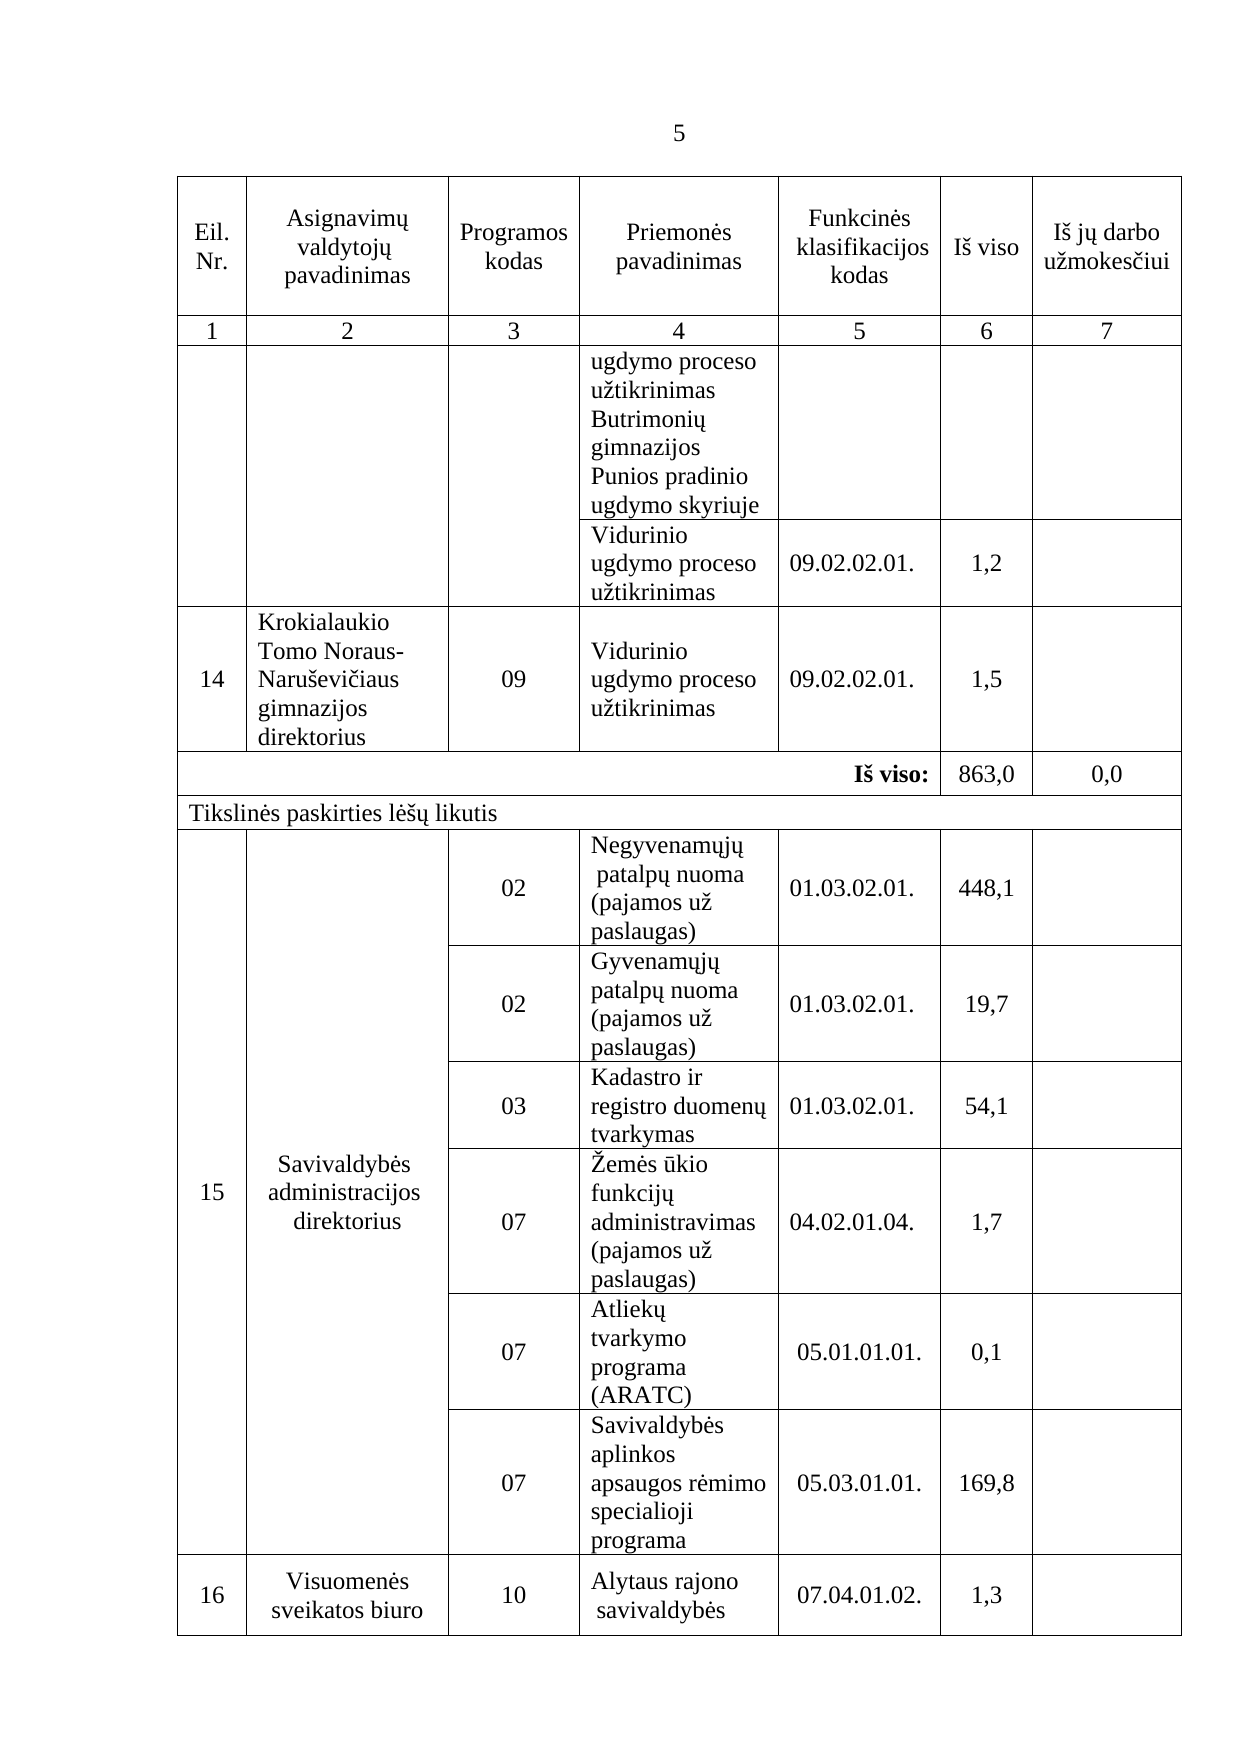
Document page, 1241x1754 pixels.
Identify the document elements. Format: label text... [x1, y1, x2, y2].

table_cell 01.03.02.01. [779, 946, 940, 1061]
table_cell Savivaldybės administracijos direktorius [247, 830, 448, 1554]
table_cell 1,7 [941, 1149, 1032, 1293]
table_cell 448,1 [941, 830, 1032, 945]
table_cell 2 [247, 316, 448, 345]
table_cell 01.03.02.01. [779, 1062, 940, 1148]
table_cell Gyvenamųjų patalpų nuoma (pajamos už paslaugas) [580, 946, 778, 1061]
table_header Programos kodas [449, 177, 579, 315]
table_cell Savivaldybės aplinkos apsaugos rėmimo specialioji programa [580, 1410, 778, 1554]
table_cell 02 [449, 830, 579, 945]
table_cell Alytaus rajono savivaldybės [580, 1555, 778, 1635]
table_cell [449, 346, 579, 606]
table_cell [178, 346, 246, 606]
table_cell [1033, 346, 1181, 519]
table_header Iš jų darbo užmokesčiui [1033, 177, 1181, 315]
table_cell 1 [178, 316, 246, 345]
table_cell ugdymo proceso užtikrinimas Butrimonių gimnazijos Punios pradinio ugdymo skyriuje [580, 346, 778, 519]
table_cell 5 [779, 316, 940, 345]
table_cell 09.02.02.01. [779, 520, 940, 606]
table_cell [779, 346, 940, 519]
table_cell 1,5 [941, 607, 1032, 751]
table_cell [1033, 1294, 1181, 1409]
table_cell [1033, 946, 1181, 1061]
table_cell [247, 346, 448, 606]
table_cell 19,7 [941, 946, 1032, 1061]
table_cell 863,0 [941, 752, 1032, 794]
table_cell Vidurinio ugdymo proceso užtikrinimas [580, 607, 778, 751]
table_cell 16 [178, 1555, 246, 1635]
table_cell Kadastro ir registro duomenų tvarkymas [580, 1062, 778, 1148]
table_cell 05.01.01.01. [779, 1294, 940, 1409]
table_cell 07.04.01.02. [779, 1555, 940, 1635]
table_cell Visuomenės sveikatos biuro [247, 1555, 448, 1635]
table_header Iš viso [941, 177, 1032, 315]
table_cell Iš viso: [178, 752, 940, 794]
table_cell 169,8 [941, 1410, 1032, 1554]
table_cell 09.02.02.01. [779, 607, 940, 751]
table_cell 07 [449, 1410, 579, 1554]
table_cell Atliekų tvarkymo programa (ARATC) [580, 1294, 778, 1409]
table_cell 01.03.02.01. [779, 830, 940, 945]
table_cell 10 [449, 1555, 579, 1635]
table_cell [1033, 1062, 1181, 1148]
table_cell [1033, 1555, 1181, 1635]
table_cell 02 [449, 946, 579, 1061]
table_cell 1,3 [941, 1555, 1032, 1635]
table_cell 3 [449, 316, 579, 345]
table_cell 0,1 [941, 1294, 1032, 1409]
table_cell Vidurinio ugdymo proceso užtikrinimas [580, 520, 778, 606]
table_cell 07 [449, 1294, 579, 1409]
table_cell [1033, 1410, 1181, 1554]
table_cell Tikslinės paskirties lėšų likutis [178, 796, 1181, 829]
table_cell 07 [449, 1149, 579, 1293]
table_cell 14 [178, 607, 246, 751]
table_header Funkcinės klasifikacijos kodas [779, 177, 940, 315]
table_cell Krokialaukio Tomo Noraus-Naruševičiaus gimnazijos direktorius [247, 607, 448, 751]
table_cell 54,1 [941, 1062, 1032, 1148]
table_cell [1033, 607, 1181, 751]
table_cell 4 [580, 316, 778, 345]
table_cell 09 [449, 607, 579, 751]
table_cell [941, 346, 1032, 519]
table_cell 03 [449, 1062, 579, 1148]
table_cell [1033, 830, 1181, 945]
table_header Priemonės pavadinimas [580, 177, 778, 315]
table_cell 15 [178, 830, 246, 1554]
table_cell 7 [1033, 316, 1181, 345]
table_cell Žemės ūkio funkcijų administravimas (pajamos už paslaugas) [580, 1149, 778, 1293]
table_cell 04.02.01.04. [779, 1149, 940, 1293]
table_header Asignavimų valdytojų pavadinimas [247, 177, 448, 315]
table_cell [1033, 520, 1181, 606]
table_cell 1,2 [941, 520, 1032, 606]
table_cell 05.03.01.01. [779, 1410, 940, 1554]
table_header Eil. Nr. [178, 177, 246, 315]
table_cell Negyvenamųjų patalpų nuoma (pajamos už paslaugas) [580, 830, 778, 945]
table_cell 0,0 [1033, 752, 1181, 794]
table_cell 6 [941, 316, 1032, 345]
table_cell [1033, 1149, 1181, 1293]
